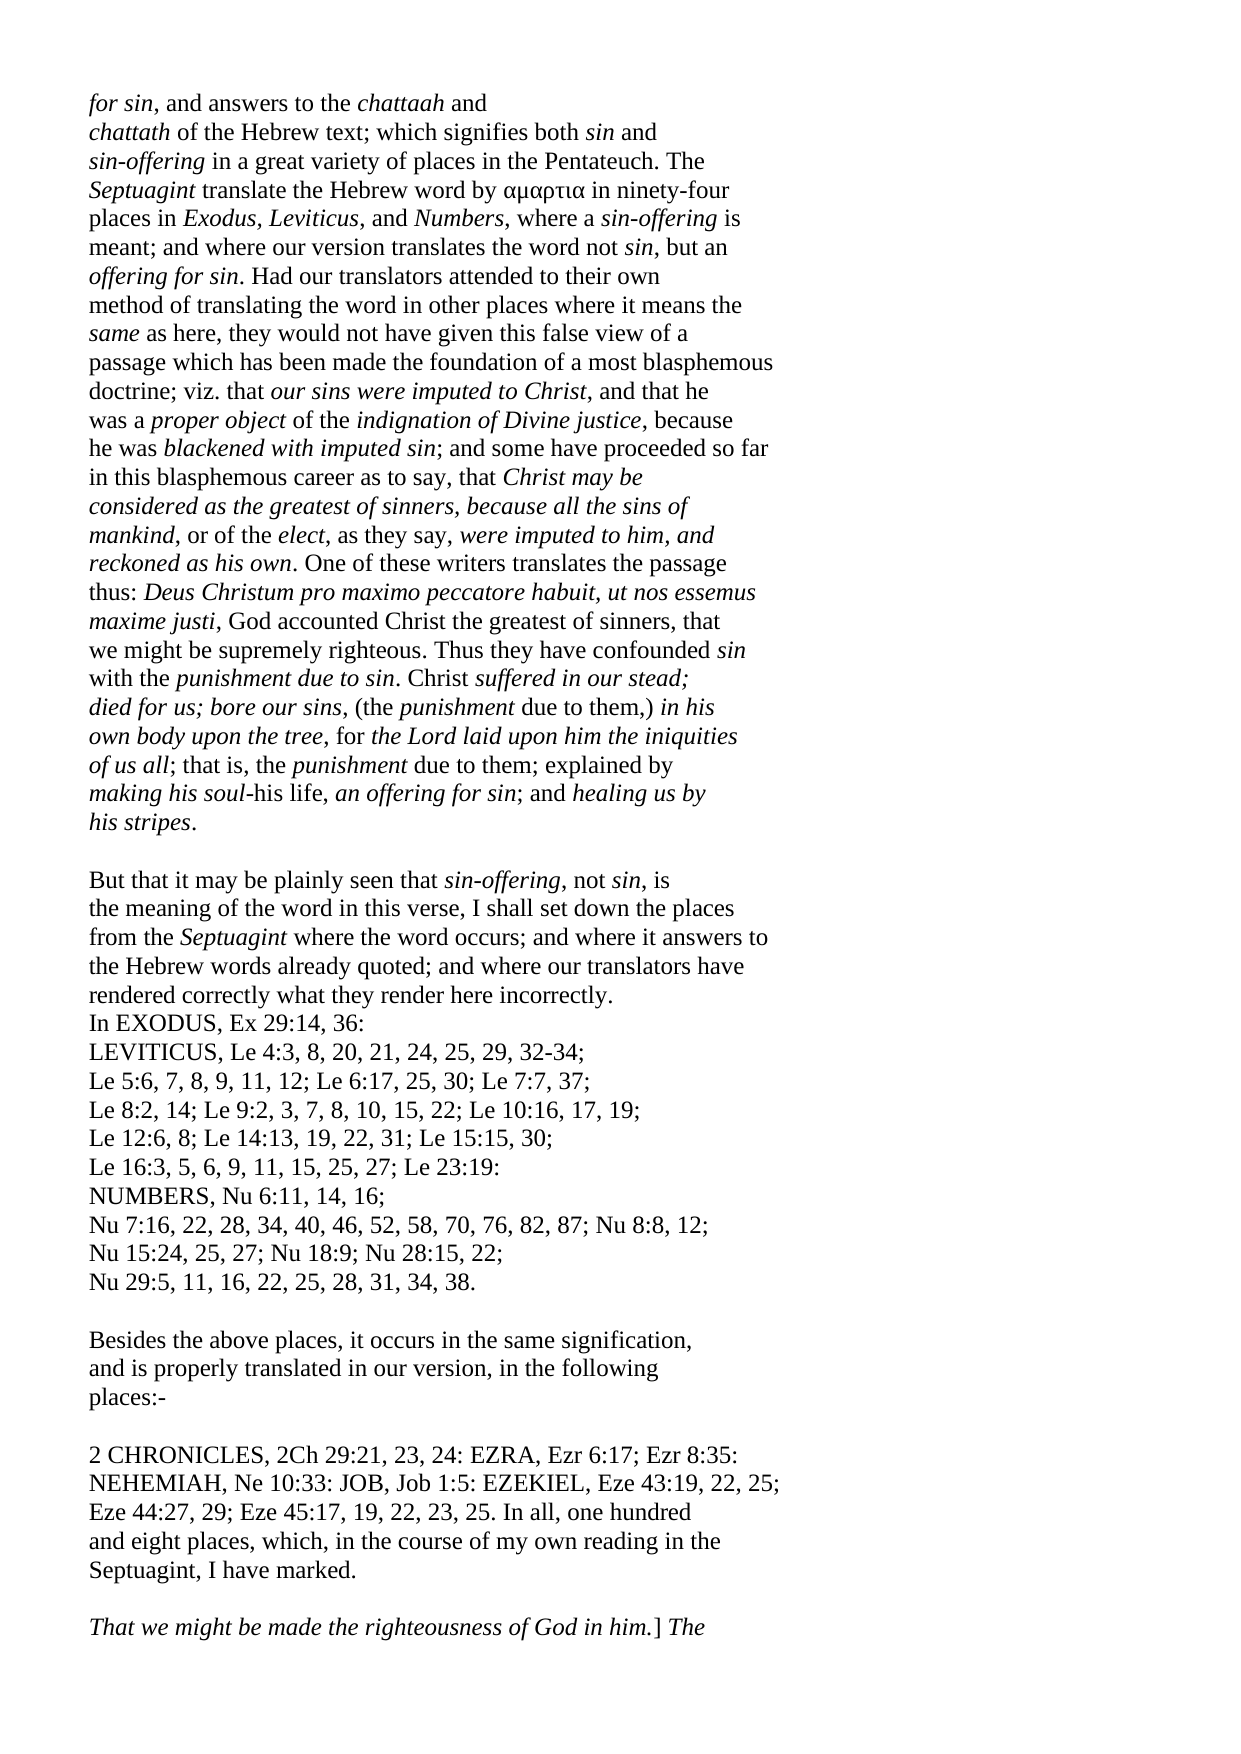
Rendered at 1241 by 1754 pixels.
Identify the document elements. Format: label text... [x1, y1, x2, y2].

text for sin, and answers to the chattaah and chattath of the Hebrew text; which signifies both sin and sin-offering in a great variety of places in the Pentateuch. The Septuagint translate the Hebrew word by αμαρτια in ninety-four places in Exodus, Leviticus, and Numbers, where a sin-offering is meant; and where our version translates the word not sin, but an offering for sin. Had our translators attended to their own method of translating the word in other places where it means the same as here, they would not have given this false view of a passage which has been made the foundation of a most blasphemous doctrine; viz. that our sins were imputed to Christ, and that he was a proper object of the indignation of Divine justice, because he was blackened with imputed sin; and some have proceeded so far in this blasphemous career as to say, that Christ may be considered as the greatest of sinners, because all the sins of mankind, or of the elect, as they say, were imputed to him, and reckoned as his own. One of these writers translates the passage thus: Deus Christum pro maximo peccatore habuit, ut nos essemus maxime justi, God accounted Christ the greatest of sinners, that we might be supremely righteous. Thus they have confounded sin with the punishment due to sin. Christ suffered in our stead; died for us; bore our sins, (the punishment due to them,) in his own body upon the tree, for the Lord laid upon him the iniquities of us all; that is, the punishment due to them; explained by making his soul-his life, an offering for sin; and healing us by his stripes. But that it may be plainly seen that sin-offering, not sin, is the meaning of the word in this verse, I shall set down the places from the Septuagint where the word occurs; and where it answers to the Hebrew words already quoted; and where our translators have rendered correctly what they render here incorrectly. In EXODUS, Ex 29:14, 36: LEVITICUS, Le 4:3, 8, 20, 21, 24, 25, 29, 32-34; Le 5:6, 7, 8, 9, 11, 12; Le 6:17, 25, 30; Le 7:7, 37; Le 8:2, 14; Le 9:2, 3, 7, 8, 10, 15, 22; Le 10:16, 17, 19; Le 12:6, 8; Le 14:13, 19, 22, 31; Le 15:15, 30; Le 16:3, 5, 6, 9, 11, 15, 25, 27; Le 23:19: NUMBERS, Nu 6:11, 14, 16; Nu 7:16, 22, 28, 34, 40, 46, 52, 58, 70, 76, 82, 87; Nu 8:8, 12; Nu 15:24, 25, 27; Nu 18:9; Nu 28:15, 22; Nu 29:5, 11, 16, 22, 25, 28, 31, 34, 38. Besides the above places, it occurs in the same signification, and is properly translated in our version, in the following places:- 2 CHRONICLES, 2Ch 29:21, 23, 24: EZRA, Ezr 6:17; Ezr 8:35: NEHEMIAH, Ne 10:33: JOB, Job 1:5: EZEKIEL, Eze 43:19, 22, 25; Eze 44:27, 29; Eze 45:17, 19, 22, 23, 25. In all, one hundred and eight places, which, in the course of my own reading in the Septuagint, I have marked. That we might be made the righteousness of God in him.] The [88, 88, 1152, 1641]
